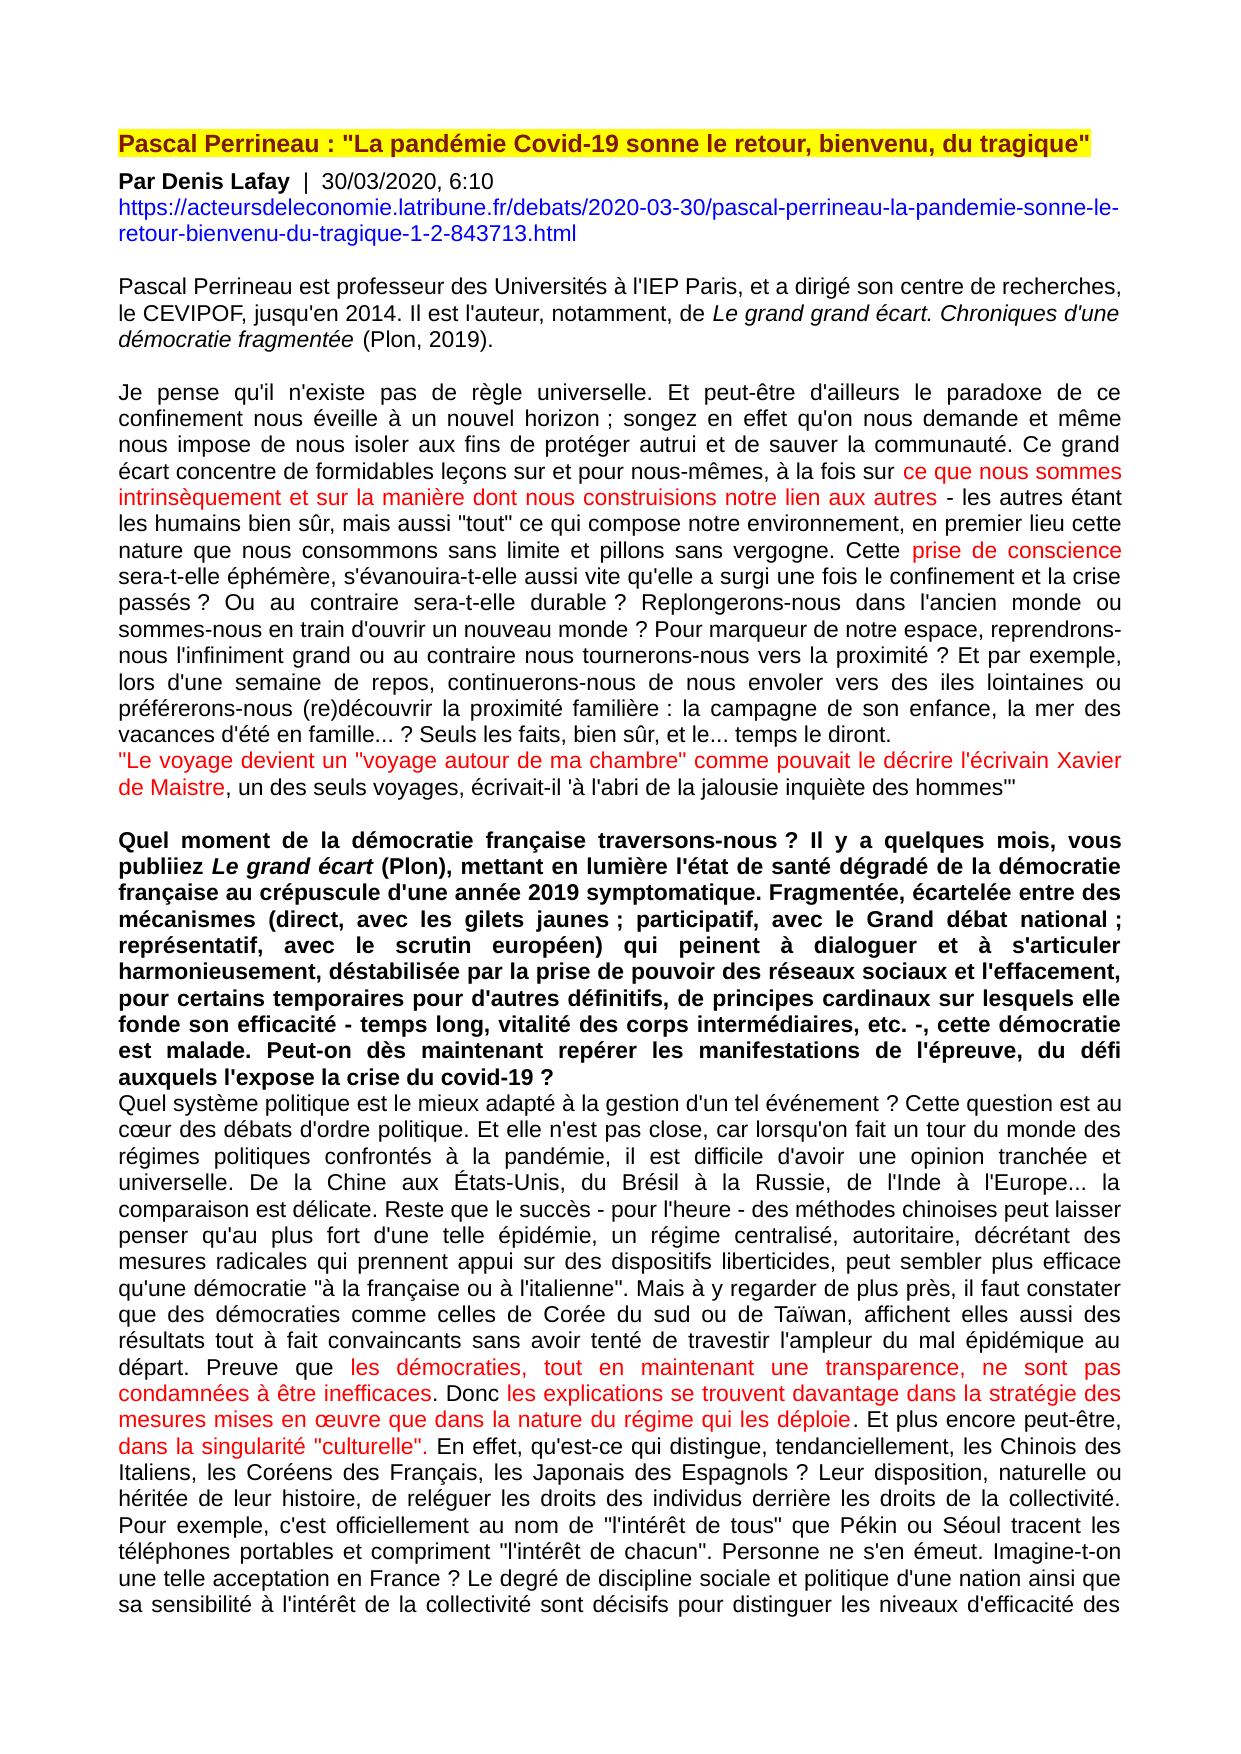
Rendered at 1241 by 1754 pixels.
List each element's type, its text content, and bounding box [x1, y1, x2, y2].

text Quel moment de la démocratie française traversons-nous ? Il y a quelques mois, vous publiiez Le grand écart (Plon), mettant en lumière l'état de santé dégradé de la démocratie française au crépuscule d'une année 2019 symptomatique. Fragmentée, écartelée entre des mécanismes (direct, avec les gilets jaunes ; participatif, avec le Grand débat national ; représentatif, avec le scrutin européen) qui peinent à dialoguer et à s'articuler harmonieusement, déstabilisée par la prise de pouvoir des réseaux sociaux et l'effacement, pour certains temporaires pour d'autres définitifs, de principes cardinaux sur lesquels elle fonde son efficacité - temps long, vitalité des corps intermédiaires, etc. -, cette démocratie est malade. Peut-on dès maintenant repérer les manifestations de l'épreuve, du défi auxquels l'expose la crise du covid-19 ? [118, 827, 1122, 1090]
subtitle Pascal Perrineau : "La pandémie Covid-19 sonne le retour, bienvenu, du tragique" [118, 128, 1122, 157]
text "Le voyage devient un "voyage autour de ma chambre" comme pouvait le décrire l'écrivain Xavier de Maistre, un des seuls voyages, écrivait-il 'à l'abri de la jalousie inquiète des hommes'" [118, 747, 1122, 800]
text https://acteursdeleconomie.latribune.fr/debats/2020-03-30/pascal-perrineau-la-pandemie-sonne-le-retour-bienvenu-du-tragique-1-2-843713.html [118, 194, 1122, 247]
text Pascal Perrineau est professeur des Universités à l'IEP Paris, et a dirigé son centre de recherches, le CEVIPOF, jusqu'en 2014. Il est l'auteur, notamment, de Le grand grand écart. Chroniques d'une démocratie fragmentée (Plon, 2019). [118, 273, 1122, 352]
text Je pense qu'il n'existe pas de règle universelle. Et peut-être d'ailleurs le paradoxe de ce confinement nous éveille à un nouvel horizon ; songez en effet qu'on nous demande et même nous impose de nous isoler aux fins de protéger autrui et de sauver la communauté. Ce grand écart concentre de formidables leçons sur et pour nous-mêmes, à la fois sur ce que nous sommes intrinsèquement et sur la manière dont nous construisions notre lien aux autres - les autres étant les humains bien sûr, mais aussi "tout" ce qui compose notre environnement, en premier lieu cette nature que nous consommons sans limite et pillons sans vergogne. Cette prise de conscience sera-t-elle éphémère, s'évanouira-t-elle aussi vite qu'elle a surgi une fois le confinement et la crise passés ? Ou au contraire sera-t-elle durable ? Replongerons-nous dans l'ancien monde ou sommes-nous en train d'ouvrir un nouveau monde ? Pour marqueur de notre espace, reprendrons-nous l'infiniment grand ou au contraire nous tournerons-nous vers la proximité ? Et par exemple, lors d'une semaine de repos, continuerons-nous de nous envoler vers des iles lointaines ou préférerons-nous (re)découvrir la proximité familière : la campagne de son enfance, la mer des vacances d'été en famille... ? Seuls les faits, bien sûr, et le... temps le diront. [118, 378, 1122, 747]
text Par Denis Lafay | 30/03/2020, 6:10 [118, 168, 1122, 194]
text Quel système politique est le mieux adapté à la gestion d'un tel événement ? Cette question est au cœur des débats d'ordre politique. Et elle n'est pas close, car lorsqu'on fait un tour du monde des régimes politiques confrontés à la pandémie, il est difficile d'avoir une opinion tranchée et universelle. De la Chine aux États-Unis, du Brésil à la Russie, de l'Inde à l'Europe... la comparaison est délicate. Reste que le succès - pour l'heure - des méthodes chinoises peut laisser penser qu'au plus fort d'une telle épidémie, un régime centralisé, autoritaire, décrétant des mesures radicales qui prennent appui sur des dispositifs liberticides, peut sembler plus efficace qu'une démocratie "à la française ou à l'italienne". Mais à y regarder de plus près, il faut constater que des démocraties comme celles de Corée du sud ou de Taïwan, affichent elles aussi des résultats tout à fait convaincants sans avoir tenté de travestir l'ampleur du mal épidémique au départ. Preuve que les démocraties, tout en maintenant une transparence, ne sont pas condamnées à être inefficaces. Donc les explications se trouvent davantage dans la stratégie des mesures mises en œuvre que dans la nature du régime qui les déploie. Et plus encore peut-être, dans la singularité "culturelle". En effet, qu'est-ce qui distingue, tendanciellement, les Chinois des Italiens, les Coréens des Français, les Japonais des Espagnols ? Leur disposition, naturelle ou héritée de leur histoire, de reléguer les droits des individus derrière les droits de la collectivité. Pour exemple, c'est officiellement au nom de "l'intérêt de tous" que Pékin ou Séoul tracent les téléphones portables et compriment "l'intérêt de chacun". Personne ne s'en émeut. Imagine-t-on une telle acceptation en France ? Le degré de discipline sociale et politique d'une nation ainsi que sa sensibilité à l'intérêt de la collectivité sont décisifs pour distinguer les niveaux d'efficacité des [118, 1090, 1122, 1617]
